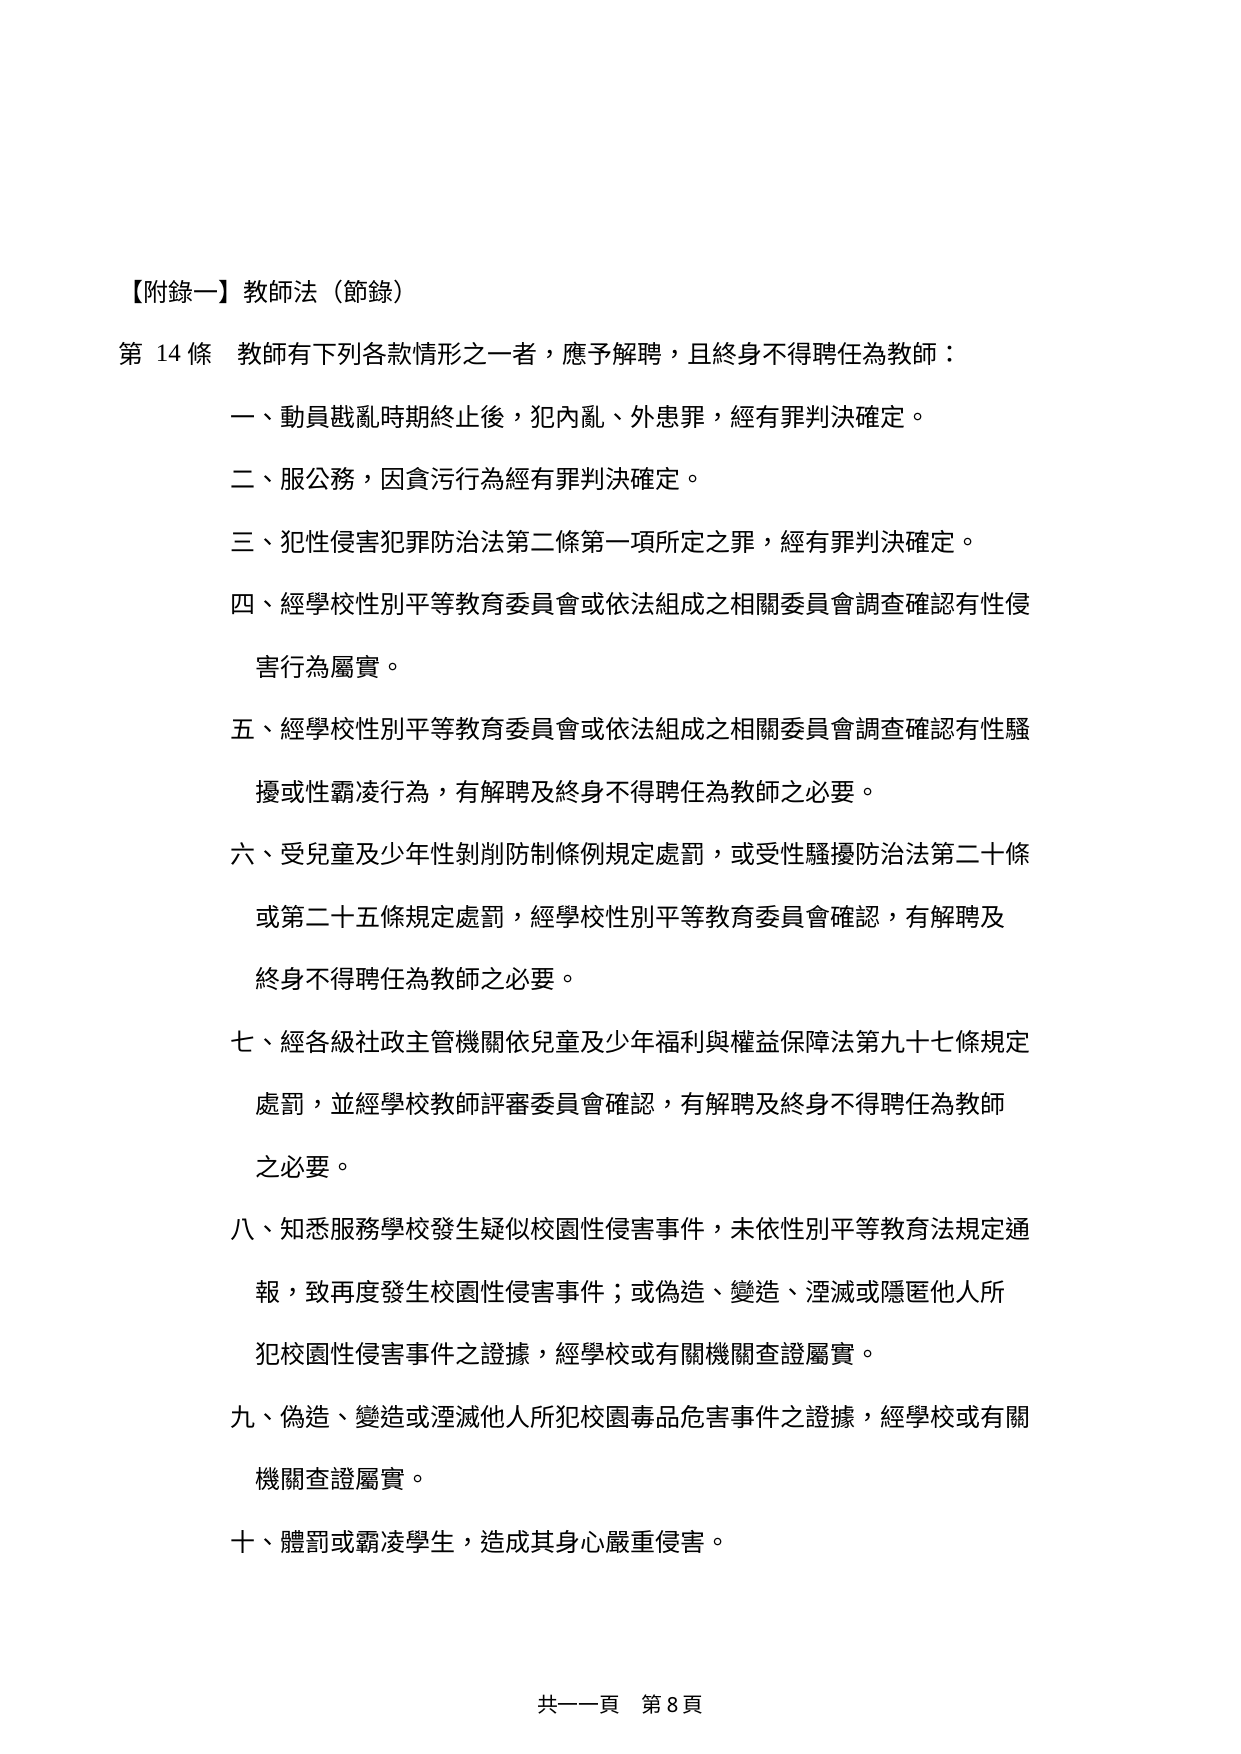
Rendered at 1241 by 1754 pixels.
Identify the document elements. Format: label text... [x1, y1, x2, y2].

text 擾或性霸凌行為，有解聘及終身不得聘任為教師之必要。 [118, 749, 1122, 811]
text 六、受兒童及少年性剝削防制條例規定處罰，或受性騷擾防治法第二十條 [118, 811, 1122, 874]
text 害行為屬實。 [118, 624, 1122, 686]
text 一、動員戡亂時期終止後，犯內亂、外患罪，經有罪判決確定。 [118, 374, 1122, 436]
text 八、知悉服務學校發生疑似校園性侵害事件，未依性別平等教育法規定通 [118, 1186, 1122, 1249]
text 之必要。 [118, 1124, 1122, 1186]
text 第 14 條 教師有下列各款情形之一者，應予解聘，且終身不得聘任為教師： [118, 311, 1122, 374]
text 九、偽造、變造或湮滅他人所犯校園毒品危害事件之證據，經學校或有關 [118, 1374, 1122, 1436]
text 或第二十五條規定處罰，經學校性別平等教育委員會確認，有解聘及 [118, 874, 1122, 936]
text 二、服公務，因貪污行為經有罪判決確定。 [118, 436, 1122, 499]
text 四、經學校性別平等教育委員會或依法組成之相關委員會調查確認有性侵 [118, 561, 1122, 624]
text 機關查證屬實。 [118, 1436, 1122, 1499]
text 處罰，並經學校教師評審委員會確認，有解聘及終身不得聘任為教師 [118, 1061, 1122, 1124]
text 終身不得聘任為教師之必要。 [118, 936, 1122, 999]
text 五、經學校性別平等教育委員會或依法組成之相關委員會調查確認有性騷 [118, 686, 1122, 749]
text 十、體罰或霸凌學生，造成其身心嚴重侵害。 [118, 1499, 1122, 1561]
text 報，致再度發生校園性侵害事件；或偽造、變造、湮滅或隱匿他人所 [118, 1249, 1122, 1311]
text 【附錄一】教師法（節錄） [118, 249, 1122, 311]
text 三、犯性侵害犯罪防治法第二條第一項所定之罪，經有罪判決確定。 [118, 499, 1122, 561]
text 七、經各級社政主管機關依兒童及少年福利與權益保障法第九十七條規定 [118, 999, 1122, 1061]
text 犯校園性侵害事件之證據，經學校或有關機關查證屬實。 [118, 1311, 1122, 1374]
